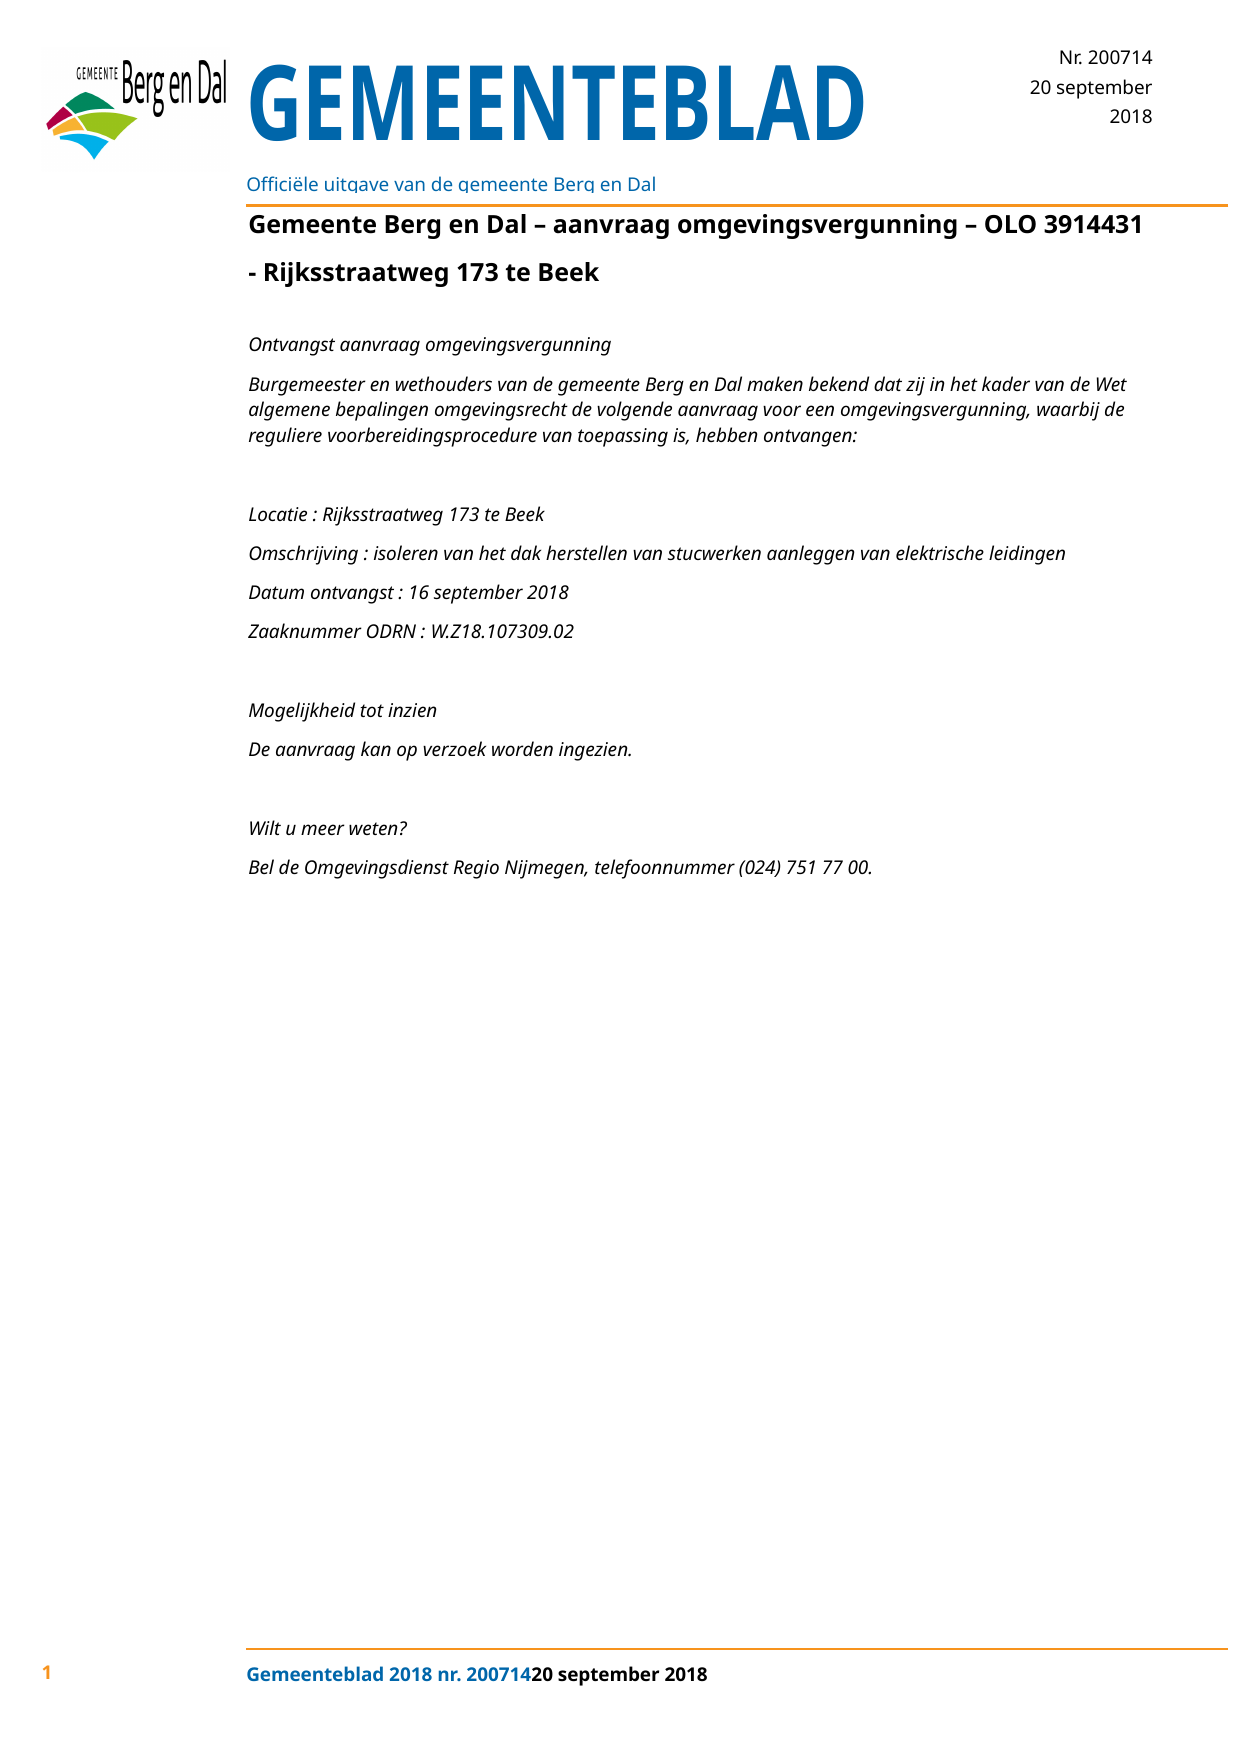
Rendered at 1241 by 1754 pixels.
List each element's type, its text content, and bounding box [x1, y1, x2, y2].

text Omschrijving : isoleren van het dak herstellen van stucwerken aanleggen van elektrische leidingen [248, 540, 1152, 566]
text Gemeente Berg en Dal – aanvraag omgevingsvergunning – OLO 3914431 - Rijksstraatweg 173 te Beek [248, 207, 1152, 288]
text Ontvangst aanvraag omgevingsvergunning [248, 331, 1152, 357]
picture [41, 47, 231, 172]
text Zaaknummer ODRN : W.Z18.107309.02 [248, 618, 1152, 644]
text Wilt u meer weten? [248, 815, 1152, 841]
text Locatie : Rijksstraatweg 173 te Beek [248, 501, 1152, 526]
text Burgemeester en wethouders van de gemeente Berg en Dal maken bekend dat zij in het kader van de Wet algemene bepalingen omgevingsrecht de volgende aanvraag voor een omgevingsvergunning, waarbij de reguliere voorbereidingsprocedure van toepassing is, hebben ontvangen: [248, 371, 1152, 448]
text Bel de Omgevingsdienst Regio Nijmegen, telefoonnummer (024) 751 77 00. [248, 854, 1152, 880]
text De aanvraag kan op verzoek worden ingezien. [248, 736, 1152, 762]
text Datum ontvangst : 16 september 2018 [248, 579, 1152, 605]
text Mogelijkheid tot inzien [248, 697, 1152, 723]
